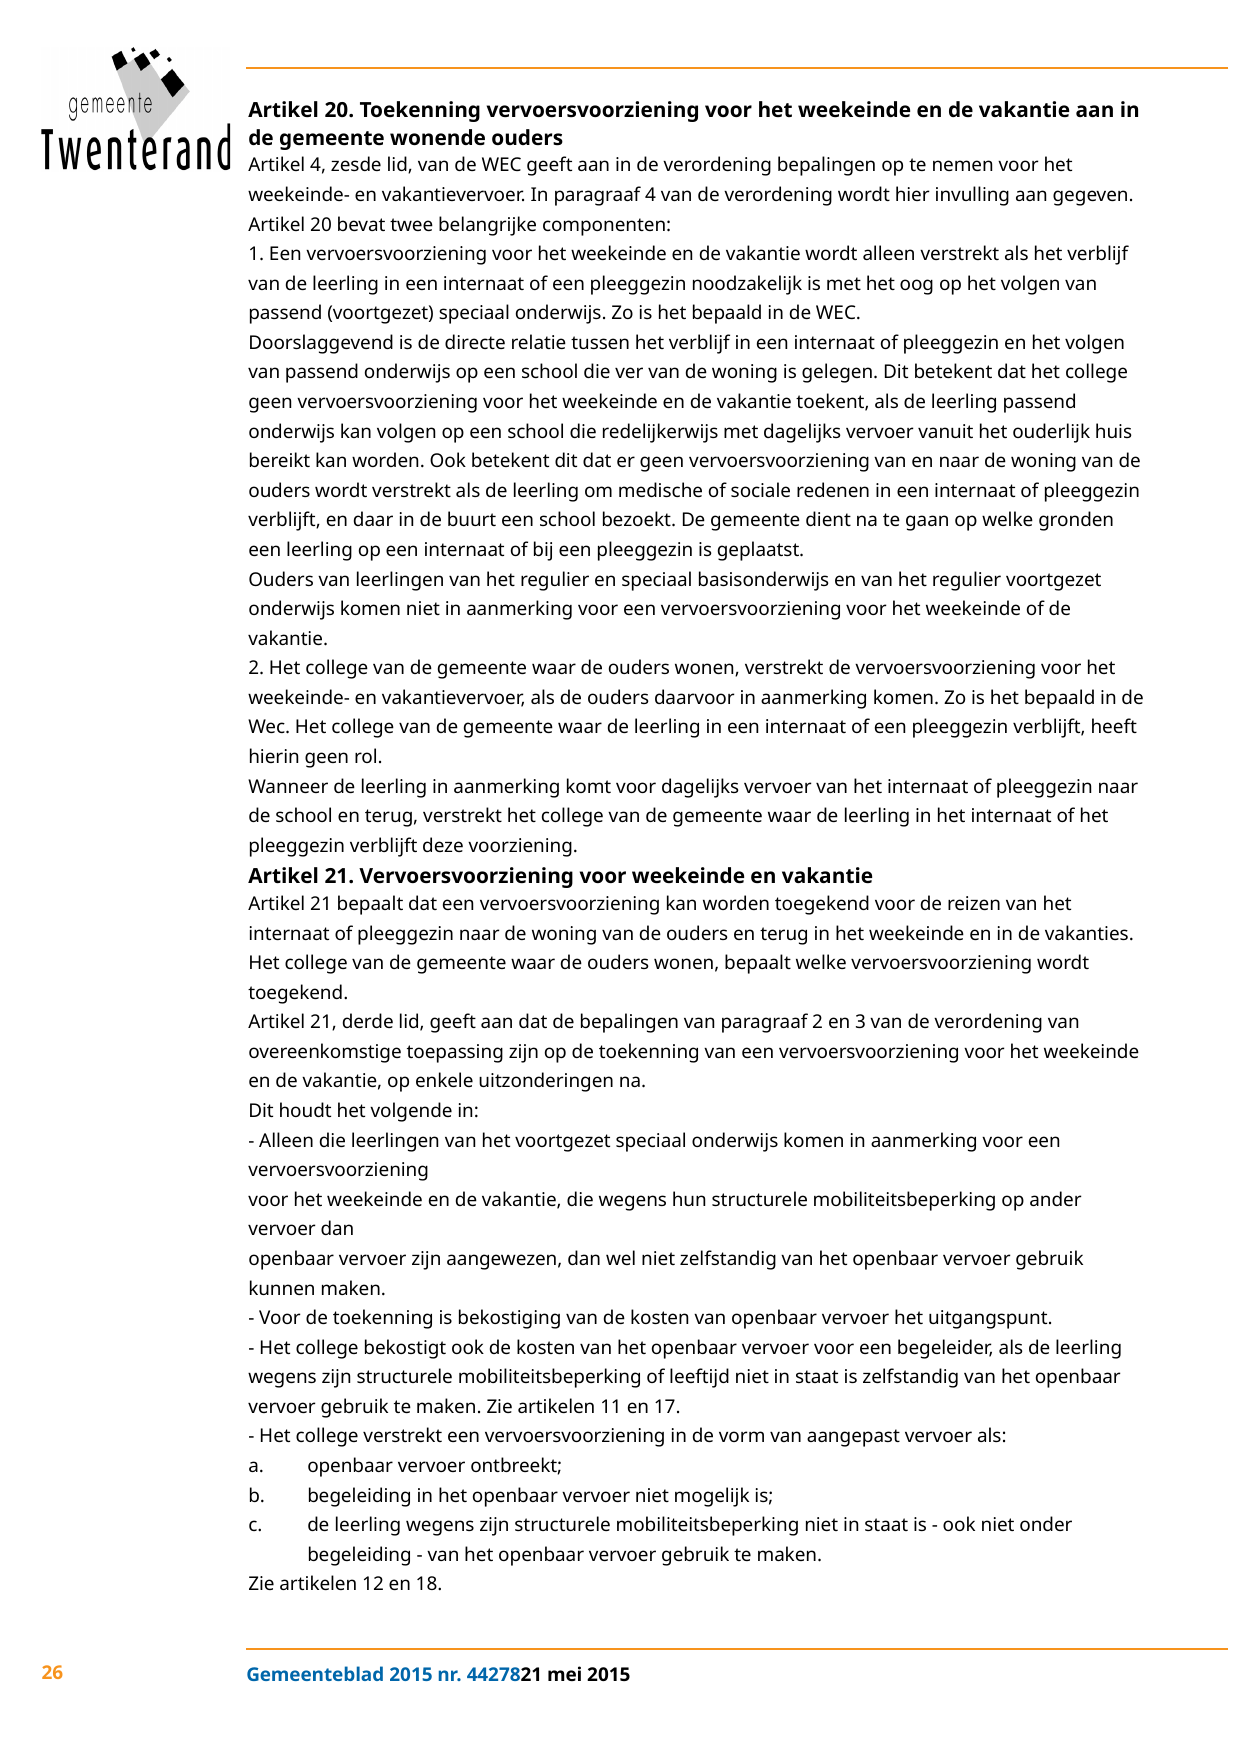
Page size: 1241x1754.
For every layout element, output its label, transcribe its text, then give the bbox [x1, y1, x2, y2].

text 1. Een vervoersvoorziening voor het weekeinde en de vakantie wordt alleen verstrekt als het verblijf van de leerling in een internaat of een pleeggezin noodzakelijk is met het oog op het volgen van passend (voortgezet) speciaal onderwijs. Zo is het bepaald in de WEC. [248, 240, 1152, 325]
text Artikel 4, zesde lid, van de WEC geeft aan in de verordening bepalingen op te nemen voor het weekeinde- en vakantievervoer. In paragraaf 4 van de verordening wordt hier invulling aan gegeven. [248, 152, 1152, 207]
picture [41, 47, 231, 172]
text Artikel 20. Toekenning vervoersvoorziening voor het weekeinde en de vakantie aan in de gemeente wonende ouders [248, 95, 1152, 152]
text voor het weekeinde en de vakantie, die wegens hun structurele mobiliteitsbeperking op ander vervoer dan [248, 1186, 1152, 1241]
text Zie artikelen 12 en 18. [248, 1571, 1152, 1596]
text Doorslaggevend is de directe relatie tussen het verblijf in een internaat of pleeggezin en het volgen van passend onderwijs op een school die ver van de woning is gelegen. Dit betekent dat het college geen vervoersvoorziening voor het weekeinde en de vakantie toekent, als de leerling passend onderwijs kan volgen op een school die redelijkerwijs met dagelijks vervoer vanuit het ouderlijk huis bereikt kan worden. Ook betekent dit dat er geen vervoersvoorziening van en naar de woning van de ouders wordt verstrekt als de leerling om medische of sociale redenen in een internaat of pleeggezin verblijft, en daar in de buurt een school bezoekt. De gemeente dient na te gaan op welke gronden een leerling op een internaat of bij een pleeggezin is geplaatst. [248, 329, 1152, 562]
text Dit houdt het volgende in: [248, 1097, 1152, 1123]
text Artikel 21 bepaalt dat een vervoersvoorziening kan worden toegekend voor de reizen van het internaat of pleeggezin naar de woning van de ouders en terug in het weekeinde en in de vakanties. Het college van de gemeente waar de ouders wonen, bepaalt welke vervoersvoorziening wordt toegekend. [248, 890, 1152, 1004]
text - Alleen die leerlingen van het voortgezet speciaal onderwijs komen in aanmerking voor een vervoersvoorziening [248, 1127, 1152, 1182]
list openbaar vervoer ontbreekt; [248, 1452, 1152, 1478]
text - Voor de toekenning is bekostiging van de kosten van openbaar vervoer het uitgangspunt. [248, 1304, 1152, 1330]
list begeleiding in het openbaar vervoer niet mogelijk is; [248, 1482, 1152, 1507]
text Ouders van leerlingen van het regulier en speciaal basisonderwijs en van het regulier voortgezet onderwijs komen niet in aanmerking voor een vervoersvoorziening voor het weekeinde of de vakantie. [248, 566, 1152, 651]
list de leerling wegens zijn structurele mobiliteitsbeperking niet in staat is - ook niet onder begeleiding - van het openbaar vervoer gebruik te maken. [248, 1511, 1152, 1567]
text - Het college bekostigt ook de kosten van het openbaar vervoer voor een begeleider, als de leerling wegens zijn structurele mobiliteitsbeperking of leeftijd niet in staat is zelfstandig van het openbaar vervoer gebruik te maken. Zie artikelen 11 en 17. [248, 1334, 1152, 1419]
text Artikel 20 bevat twee belangrijke componenten: [248, 211, 1152, 237]
text openbaar vervoer zijn aangewezen, dan wel niet zelfstandig van het openbaar vervoer gebruik kunnen maken. [248, 1245, 1152, 1300]
text 2. Het college van de gemeente waar de ouders wonen, verstrekt de vervoersvoorziening voor het weekeinde- en vakantievervoer, als de ouders daarvoor in aanmerking komen. Zo is het bepaald in de Wec. Het college van de gemeente waar de leerling in een internaat of een pleeggezin verblijft, heeft hierin geen rol. [248, 654, 1152, 769]
text Wanneer de leerling in aanmerking komt voor dagelijks vervoer van het internaat of pleeggezin naar de school en terug, verstrekt het college van de gemeente waar de leerling in het internaat of het pleeggezin verblijft deze voorziening. [248, 773, 1152, 858]
text - Het college verstrekt een vervoersvoorziening in de vorm van aangepast vervoer als: [248, 1423, 1152, 1448]
text Artikel 21, derde lid, geeft aan dat de bepalingen van paragraaf 2 en 3 van de verordening van overeenkomstige toepassing zijn op de toekenning van een vervoersvoorziening voor het weekeinde en de vakantie, op enkele uitzonderingen na. [248, 1008, 1152, 1093]
text Artikel 21. Vervoersvoorziening voor weekeinde en vakantie [248, 862, 1152, 890]
